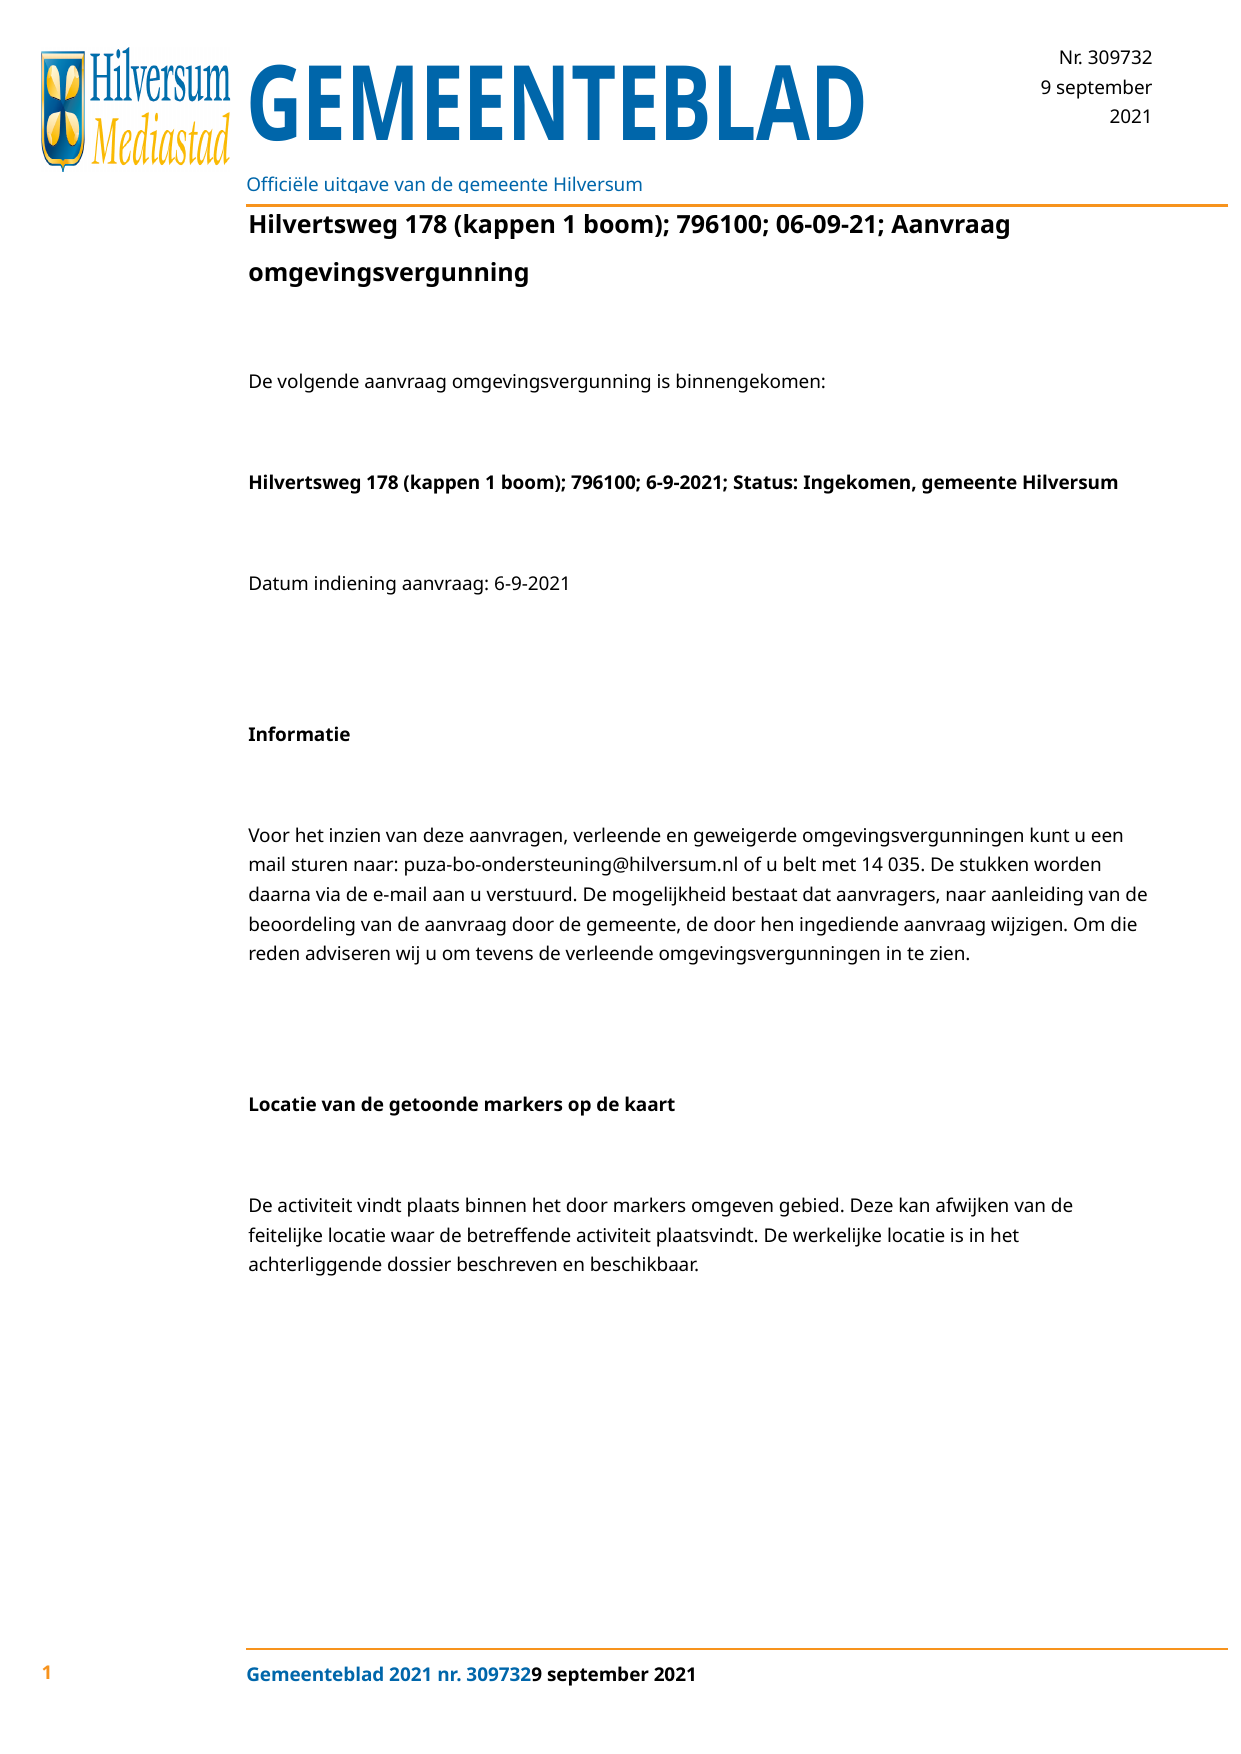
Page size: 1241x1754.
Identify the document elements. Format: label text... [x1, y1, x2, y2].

text Hilvertsweg 178 (kappen 1 boom); 796100; 6-9-2021; Status: Ingekomen, gemeente Hilversum [248, 469, 1152, 495]
text De activiteit vindt plaats binnen het door markers omgeven gebied. Deze kan afwijken van de feitelijke locatie waar de betreffende activiteit plaatsvindt. De werkelijke locatie is in het achterliggende dossier beschreven en beschikbaar. [248, 1192, 1152, 1277]
text Locatie van de getoonde markers op de kaart [248, 1092, 1152, 1117]
text Datum indiening aanvraag: 6-9-2021 [248, 570, 1152, 596]
text De volgende aanvraag omgevingsvergunning is binnengekomen: [248, 368, 1152, 394]
text Hilvertsweg 178 (kappen 1 boom); 796100; 06-09-21; Aanvraag omgevingsvergunning [248, 207, 1152, 288]
text Informatie [248, 721, 1152, 747]
picture [41, 47, 231, 172]
text Voor het inzien van deze aanvragen, verleende en geweigerde omgevingsvergunningen kunt u een mail sturen naar: puza-bo-ondersteuning@hilversum.nl of u belt met 14 035. De stukken worden daarna via de e-mail aan u verstuurd. De mogelijkheid bestaat dat aanvragers, naar aanleiding van de beoordeling van de aanvraag door de gemeente, de door hen ingediende aanvraag wijzigen. Om die reden adviseren wij u om tevens de verleende omgevingsvergunningen in te zien. [248, 822, 1152, 966]
